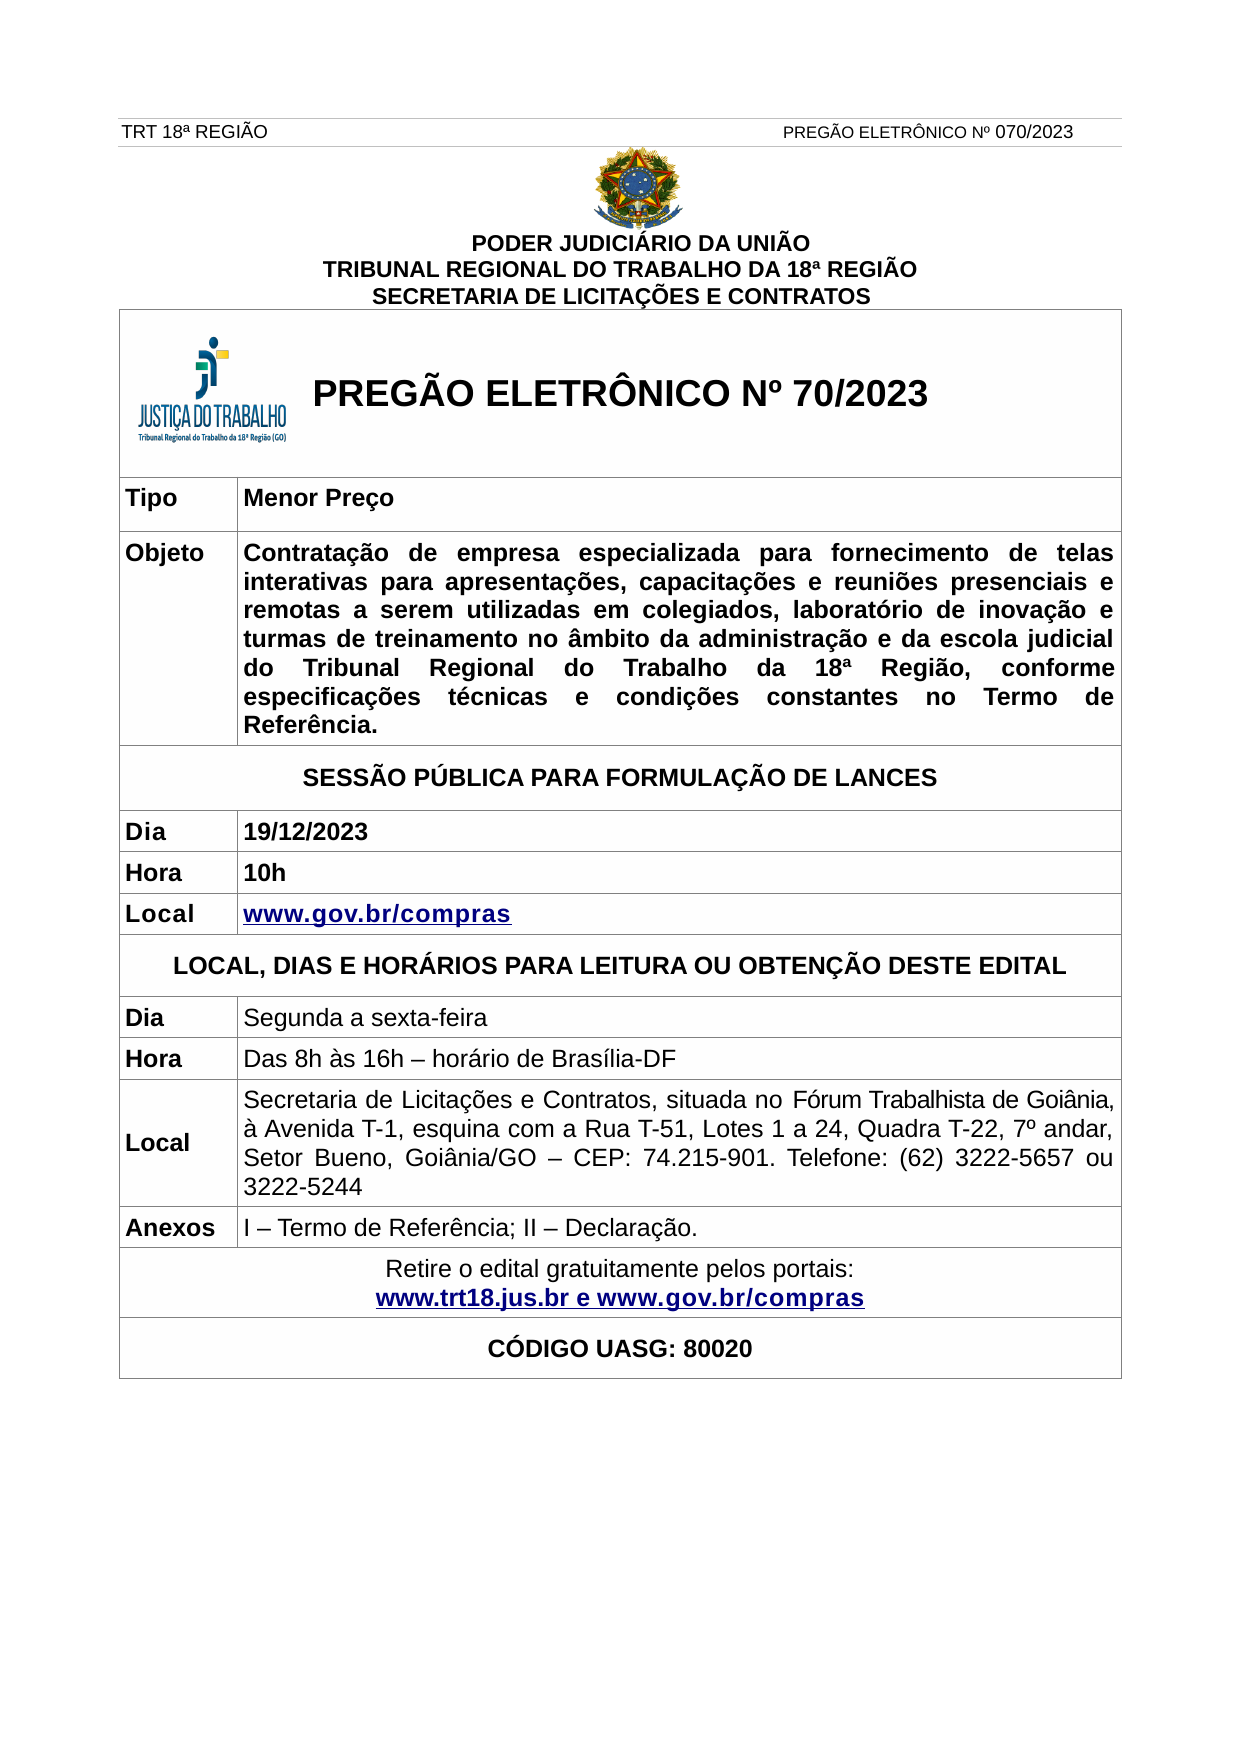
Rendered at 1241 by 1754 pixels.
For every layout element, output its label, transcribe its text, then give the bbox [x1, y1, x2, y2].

text SECRETARIA DE LICITAÇÕES E CONTRATOS [118, 283, 1124, 309]
table_cell 10h [238, 852, 1121, 892]
table_cell Contratação de empresa especializada para fornecimento de telas interativas para apresentações, capacitações e reuniões presenciais e remotas a serem utilizadas em colegiados, laboratório de inovação e turmas de treinamento no âmbito da administração e da escola judicial do Tribunal Regional do Trabalho da 18ª Região, conforme especificações técnicas e condições constantes no Termo de Referência. [238, 532, 1121, 745]
table_cell Local [120, 1080, 237, 1206]
table_cell SESSÃO PÚBLICA PARA FORMULAÇÃO DE LANCES [120, 746, 1121, 810]
table_cell CÓDIGO UASG: 80020 [120, 1318, 1121, 1378]
text TRT 18ª REGIÃO PREGÃO ELETRÔNICO Nº 070/2023 [118, 119, 1122, 146]
table_cell Tipo [120, 478, 237, 531]
table_cell I – Termo de Referência; II – Declaração. [238, 1207, 1121, 1247]
table_header PREGÃO ELETRÔNICO Nº 70/2023 [120, 310, 1121, 477]
table_cell www.gov.br/compras [238, 894, 1121, 934]
table_cell Retire o edital gratuitamente pelos portais: www.trt18.jus.br e www.gov.br/compras [120, 1248, 1121, 1317]
table_cell Das 8h às 16h – horário de Brasília-DF [238, 1038, 1121, 1078]
table_cell Anexos [120, 1207, 237, 1247]
table_cell Dia [120, 811, 237, 851]
text PODER JUDICIÁRIO DA UNIÃO [160, 230, 1122, 256]
table_cell 19/12/2023 [238, 811, 1121, 851]
table_cell Hora [120, 852, 237, 892]
table_cell Hora [120, 1038, 237, 1078]
table_cell Secretaria de Licitações e Contratos, situada no Fórum Trabalhista de Goiânia, à Avenida T-1, esquina com a Rua T-51, Lotes 1 a 24, Quadra T-22, 7º andar, Setor Bueno, Goiânia/GO – CEP: 74.215-901. Telefone: (62) 3222-5657 ou 3222-5244 [238, 1080, 1121, 1206]
table_cell Objeto [120, 532, 237, 745]
table_cell Local [120, 894, 237, 934]
table_cell Dia [120, 997, 237, 1037]
text TRIBUNAL REGIONAL DO TRABALHO DA 18ª REGIÃO [116, 256, 1124, 283]
table_cell Menor Preço [238, 478, 1121, 531]
table_cell Segunda a sexta-feira [238, 997, 1121, 1037]
picture [134, 333, 290, 446]
table_cell LOCAL, DIAS E HORÁRIOS PARA LEITURA OU OBTENÇÃO DESTE EDITAL [120, 935, 1121, 996]
